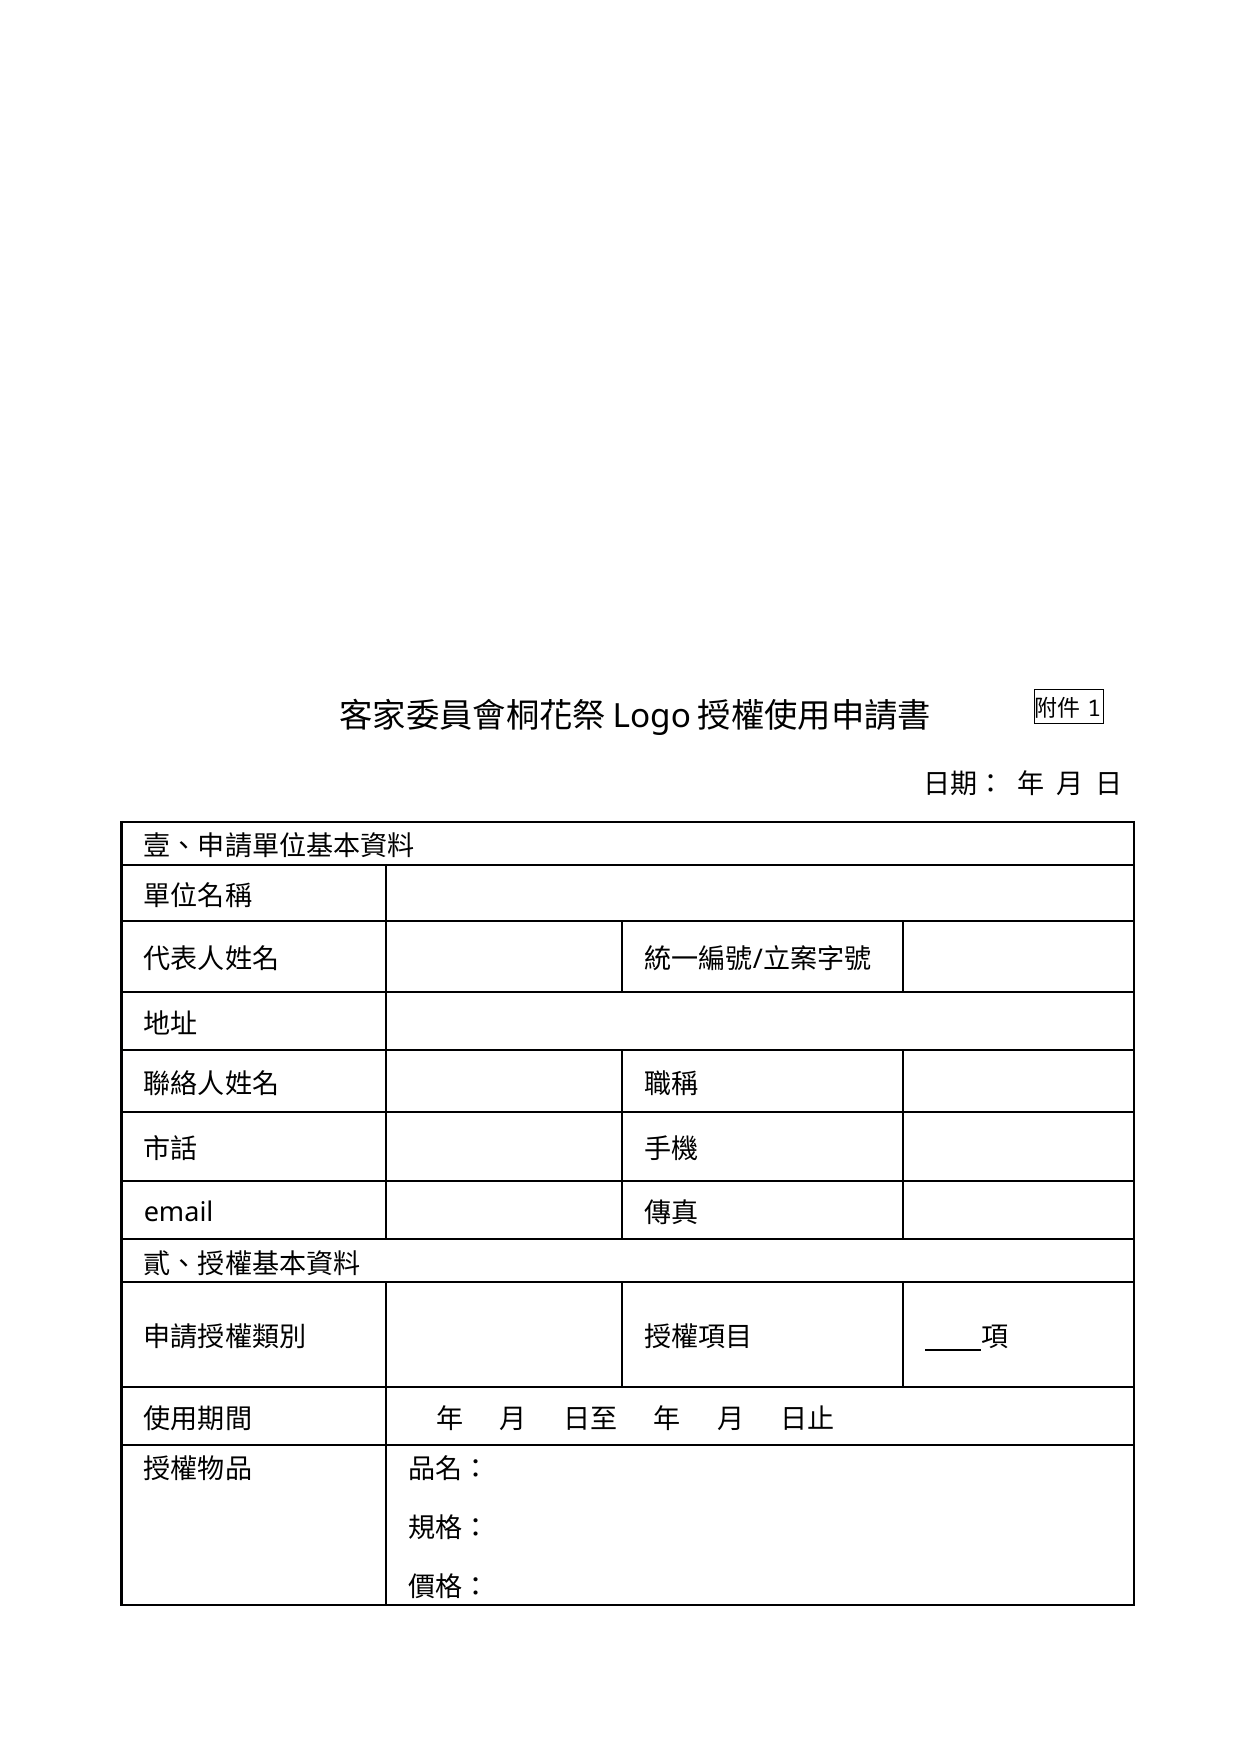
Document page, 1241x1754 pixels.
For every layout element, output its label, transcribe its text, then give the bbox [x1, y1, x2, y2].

table_cell 授權物品 [123, 1446, 385, 1604]
text 客家委員會桐花祭Logo授權使用申請書 [133, 689, 1122, 738]
table_cell [387, 1113, 621, 1179]
table_cell 手機 [623, 1113, 902, 1179]
table_cell 單位名稱 [123, 866, 385, 920]
table_cell [387, 993, 1133, 1049]
table_cell 項 [904, 1283, 1133, 1386]
table_cell 地址 [123, 993, 385, 1049]
table_cell 市話 [123, 1113, 385, 1179]
table_cell [387, 1051, 621, 1111]
table_header 壹、申請單位基本資料 [123, 823, 1133, 864]
table_cell 授權項目 [623, 1283, 902, 1386]
table_cell 年 月 日至 年 月 日止 [387, 1388, 1133, 1443]
table_cell email [123, 1182, 385, 1238]
table_cell 代表人姓名 [123, 922, 385, 991]
table_cell 職稱 [623, 1051, 902, 1111]
table_cell 貳、授權基本資料 [123, 1240, 1133, 1281]
table_cell 統一編號/立案字號 [623, 922, 902, 991]
table_cell [904, 1051, 1133, 1111]
text 日期： 年 月 日 [133, 762, 1122, 801]
table_cell 使用期間 [123, 1388, 385, 1443]
table_cell [904, 922, 1133, 991]
table_cell 申請授權類別 [123, 1283, 385, 1386]
table_cell [387, 1283, 621, 1386]
table_cell [904, 1182, 1133, 1238]
table_cell [387, 1182, 621, 1238]
table_cell 聯絡人姓名 [123, 1051, 385, 1111]
table_cell [387, 866, 1133, 920]
table_cell 品名： 規格： 價格： [387, 1446, 1133, 1604]
table_cell [904, 1113, 1133, 1179]
table_cell [387, 922, 621, 991]
table_cell 傳真 [623, 1182, 902, 1238]
